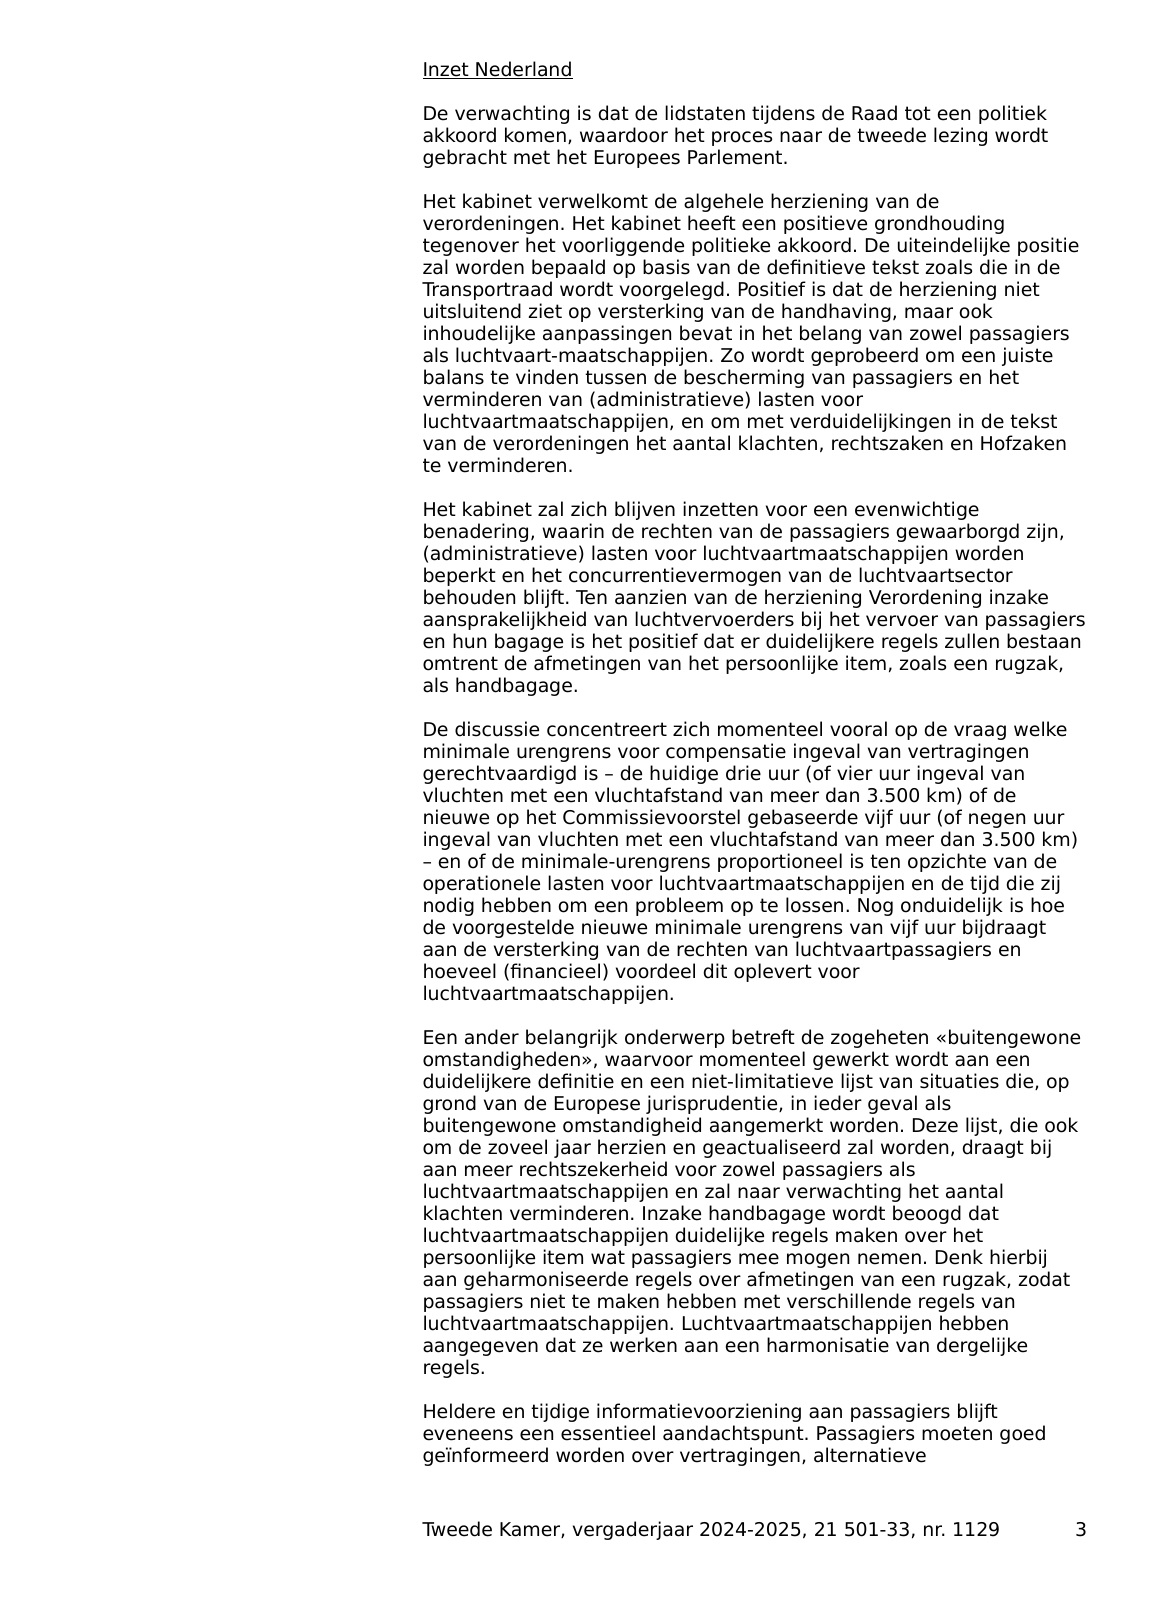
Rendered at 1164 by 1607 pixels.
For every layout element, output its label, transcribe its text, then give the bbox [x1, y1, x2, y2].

text Het kabinet zal zich blijven inzetten voor een evenwichtige benadering, waarin de rechten van de passagiers gewaarborgd zijn, (administratieve) lasten voor luchtvaartmaatschappijen worden beperkt en het concurrentievermogen van de luchtvaartsector behouden blijft. Ten aanzien van de herziening Verordening inzake aansprakelijkheid van luchtvervoerders bij het vervoer van passagiers en hun bagage is het positief dat er duidelijkere regels zullen bestaan omtrent de afmetingen van het persoonlijke item, zoals een rugzak, als handbagage. [422, 499, 1087, 697]
text De verwachting is dat de lidstaten tijdens de Raad tot een politiek akkoord komen, waardoor het proces naar de tweede lezing wordt gebracht met het Europees Parlement. [422, 103, 1087, 169]
text De discussie concentreert zich momenteel vooral op de vraag welke minimale urengrens voor compensatie ingeval van vertragingen gerechtvaardigd is – de huidige drie uur (of vier uur ingeval van vluchten met een vluchtafstand van meer dan 3.500 km) of de nieuwe op het Commissievoorstel gebaseerde vijf uur (of negen uur ingeval van vluchten met een vluchtafstand van meer dan 3.500 km) – en of de minimale-urengrens proportioneel is ten opzichte van de operationele lasten voor luchtvaartmaatschappijen en de tijd die zij nodig hebben om een probleem op te lossen. Nog onduidelijk is hoe de voorgestelde nieuwe minimale urengrens van vijf uur bijdraagt aan de versterking van de rechten van luchtvaartpassagiers en hoeveel (financieel) voordeel dit oplevert voor luchtvaartmaatschappijen. [422, 719, 1087, 1005]
text Een ander belangrijk onderwerp betreft de zogeheten «buitengewone omstandigheden», waarvoor momenteel gewerkt wordt aan een duidelijkere definitie en een niet-limitatieve lijst van situaties die, op grond van de Europese jurisprudentie, in ieder geval als buitengewone omstandigheid aangemerkt worden. Deze lijst, die ook om de zoveel jaar herzien en geactualiseerd zal worden, draagt bij aan meer rechtszekerheid voor zowel passagiers als luchtvaartmaatschappijen en zal naar verwachting het aantal klachten verminderen. Inzake handbagage wordt beoogd dat luchtvaartmaatschappijen duidelijke regels maken over het persoonlijke item wat passagiers mee mogen nemen. Denk hierbij aan geharmoniseerde regels over afmetingen van een rugzak, zodat passagiers niet te maken hebben met verschillende regels van luchtvaartmaatschappijen. Luchtvaartmaatschappijen hebben aangegeven dat ze werken aan een harmonisatie van dergelijke regels. [422, 1027, 1087, 1379]
subtitle Inzet Nederland [422, 59, 1087, 81]
text Heldere en tijdige informatievoorziening aan passagiers blijft eveneens een essentieel aandachtspunt. Passagiers moeten goed geïnformeerd worden over vertragingen, alternatieve [422, 1401, 1087, 1467]
text Het kabinet verwelkomt de algehele herziening van de verordeningen. Het kabinet heeft een positieve grondhouding tegenover het voorliggende politieke akkoord. De uiteindelijke positie zal worden bepaald op basis van de definitieve tekst zoals die in de Transportraad wordt voorgelegd. Positief is dat de herziening niet uitsluitend ziet op versterking van de handhaving, maar ook inhoudelijke aanpassingen bevat in het belang van zowel passagiers als luchtvaart-maatschappijen. Zo wordt geprobeerd om een juiste balans te vinden tussen de bescherming van passagiers en het verminderen van (administratieve) lasten voor luchtvaartmaatschappijen, en om met verduidelijkingen in de tekst van de verordeningen het aantal klachten, rechtszaken en Hofzaken te verminderen. [422, 191, 1087, 477]
